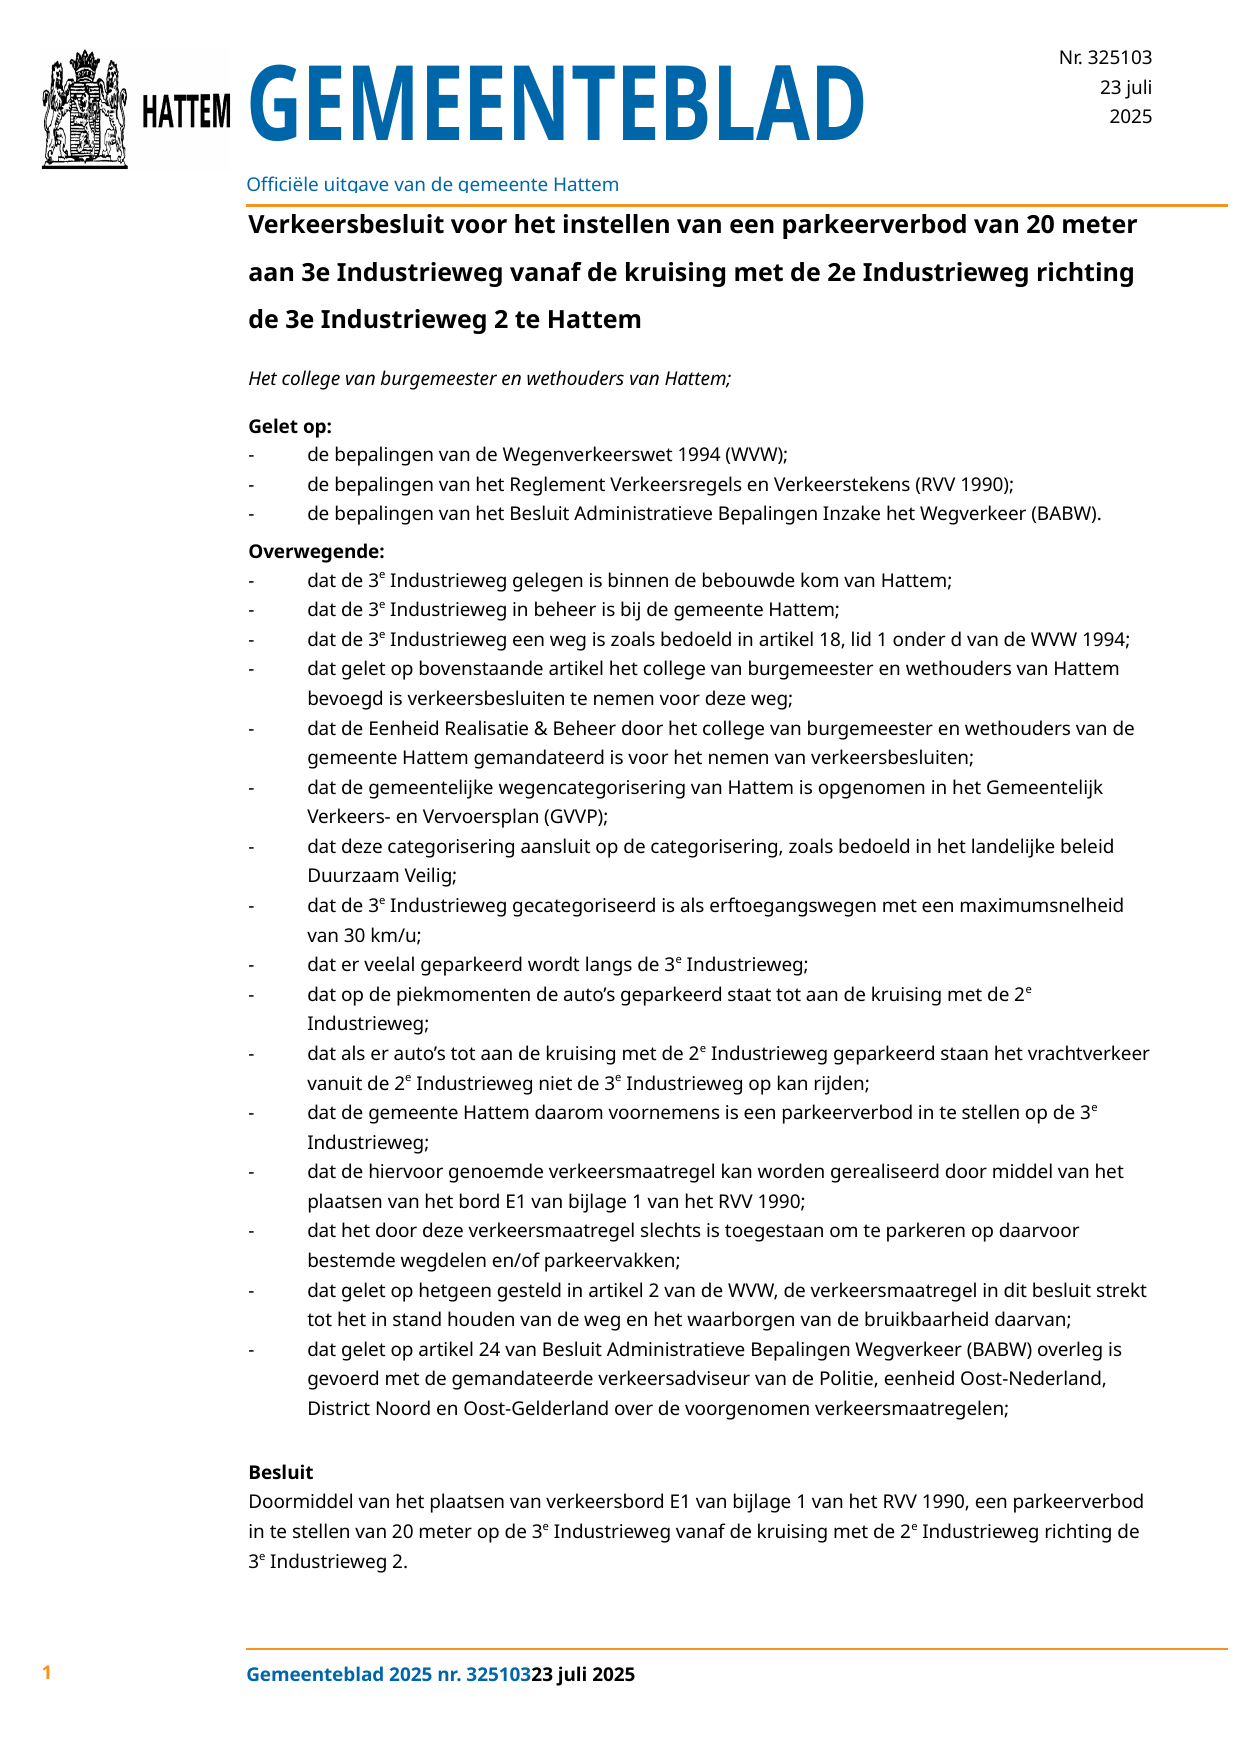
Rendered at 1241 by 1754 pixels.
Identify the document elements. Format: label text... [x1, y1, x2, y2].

list dat de 3e Industrieweg gelegen is binnen de bebouwde kom van Hattem; [248, 567, 1152, 593]
list dat de hiervoor genoemde verkeersmaatregel kan worden gerealiseerd door middel van het plaatsen van het bord E1 van bijlage 1 van het RVV 1990; [248, 1158, 1152, 1214]
list dat de 3e Industrieweg een weg is zoals bedoeld in artikel 18, lid 1 onder d van de WVW 1994; [248, 626, 1152, 652]
text Gelet op: [248, 413, 1152, 439]
list dat de gemeentelijke wegencategorisering van Hattem is opgenomen in het Gemeentelijk Verkeers- en Vervoersplan (GVVP); [248, 774, 1152, 829]
text Verkeersbesluit voor het instellen van een parkeerverbod van 20 meter aan 3e Industrieweg vanaf de kruising met de 2e Industrieweg richting de 3e Industrieweg 2 te Hattem [248, 207, 1152, 336]
list dat het door deze verkeersmaatregel slechts is toegestaan om te parkeren op daarvoor bestemde wegdelen en/of parkeervakken; [248, 1218, 1152, 1273]
list dat op de piekmomenten de auto’s geparkeerd staat tot aan de kruising met de 2e Industrieweg; [248, 981, 1152, 1036]
list dat als er auto’s tot aan de kruising met de 2e Industrieweg geparkeerd staan het vrachtverkeer vanuit de 2e Industrieweg niet de 3e Industrieweg op kan rijden; [248, 1040, 1152, 1096]
list dat de Eenheid Realisatie & Beheer door het college van burgemeester en wethouders van de gemeente Hattem gemandateerd is voor het nemen van verkeersbesluiten; [248, 715, 1152, 770]
picture [41, 47, 231, 172]
list dat deze categorisering aansluit op de categorisering, zoals bedoeld in het landelijke beleid Duurzaam Veilig; [248, 833, 1152, 888]
text Het college van burgemeester en wethouders van Hattem; [248, 366, 1152, 391]
list de bepalingen van de Wegenverkeerswet 1994 (WVW); [248, 441, 1152, 467]
list dat gelet op hetgeen gesteld in artikel 2 van de WVW, de verkeersmaatregel in dit besluit strekt tot het in stand houden van de weg en het waarborgen van de bruikbaarheid daarvan; [248, 1277, 1152, 1332]
text Overwegende: [248, 538, 1152, 564]
text Doormiddel van het plaatsen van verkeersbord E1 van bijlage 1 van het RVV 1990, een parkeerverbod in te stellen van 20 meter op de 3e Industrieweg vanaf de kruising met de 2e Industrieweg richting de 3e Industrieweg 2. [248, 1489, 1152, 1574]
list dat de 3e Industrieweg in beheer is bij de gemeente Hattem; [248, 596, 1152, 622]
list dat er veelal geparkeerd wordt langs de 3e Industrieweg; [248, 951, 1152, 977]
list dat de 3e Industrieweg gecategoriseerd is als erftoegangswegen met een maximumsnelheid van 30 km/u; [248, 892, 1152, 948]
list dat gelet op artikel 24 van Besluit Administratieve Bepalingen Wegverkeer (BABW) overleg is gevoerd met de gemandateerde verkeersadviseur van de Politie, eenheid Oost-Nederland, District Noord en Oost-Gelderland over de voorgenomen verkeersmaatregelen; [248, 1336, 1152, 1421]
list de bepalingen van het Besluit Administratieve Bepalingen Inzake het Wegverkeer (BABW). [248, 501, 1152, 526]
text Besluit [248, 1459, 1152, 1485]
list dat de gemeente Hattem daarom voornemens is een parkeerverbod in te stellen op de 3e Industrieweg; [248, 1099, 1152, 1155]
list de bepalingen van het Reglement Verkeersregels en Verkeerstekens (RVV 1990); [248, 471, 1152, 497]
list dat gelet op bovenstaande artikel het college van burgemeester en wethouders van Hattem bevoegd is verkeersbesluiten te nemen voor deze weg; [248, 656, 1152, 711]
